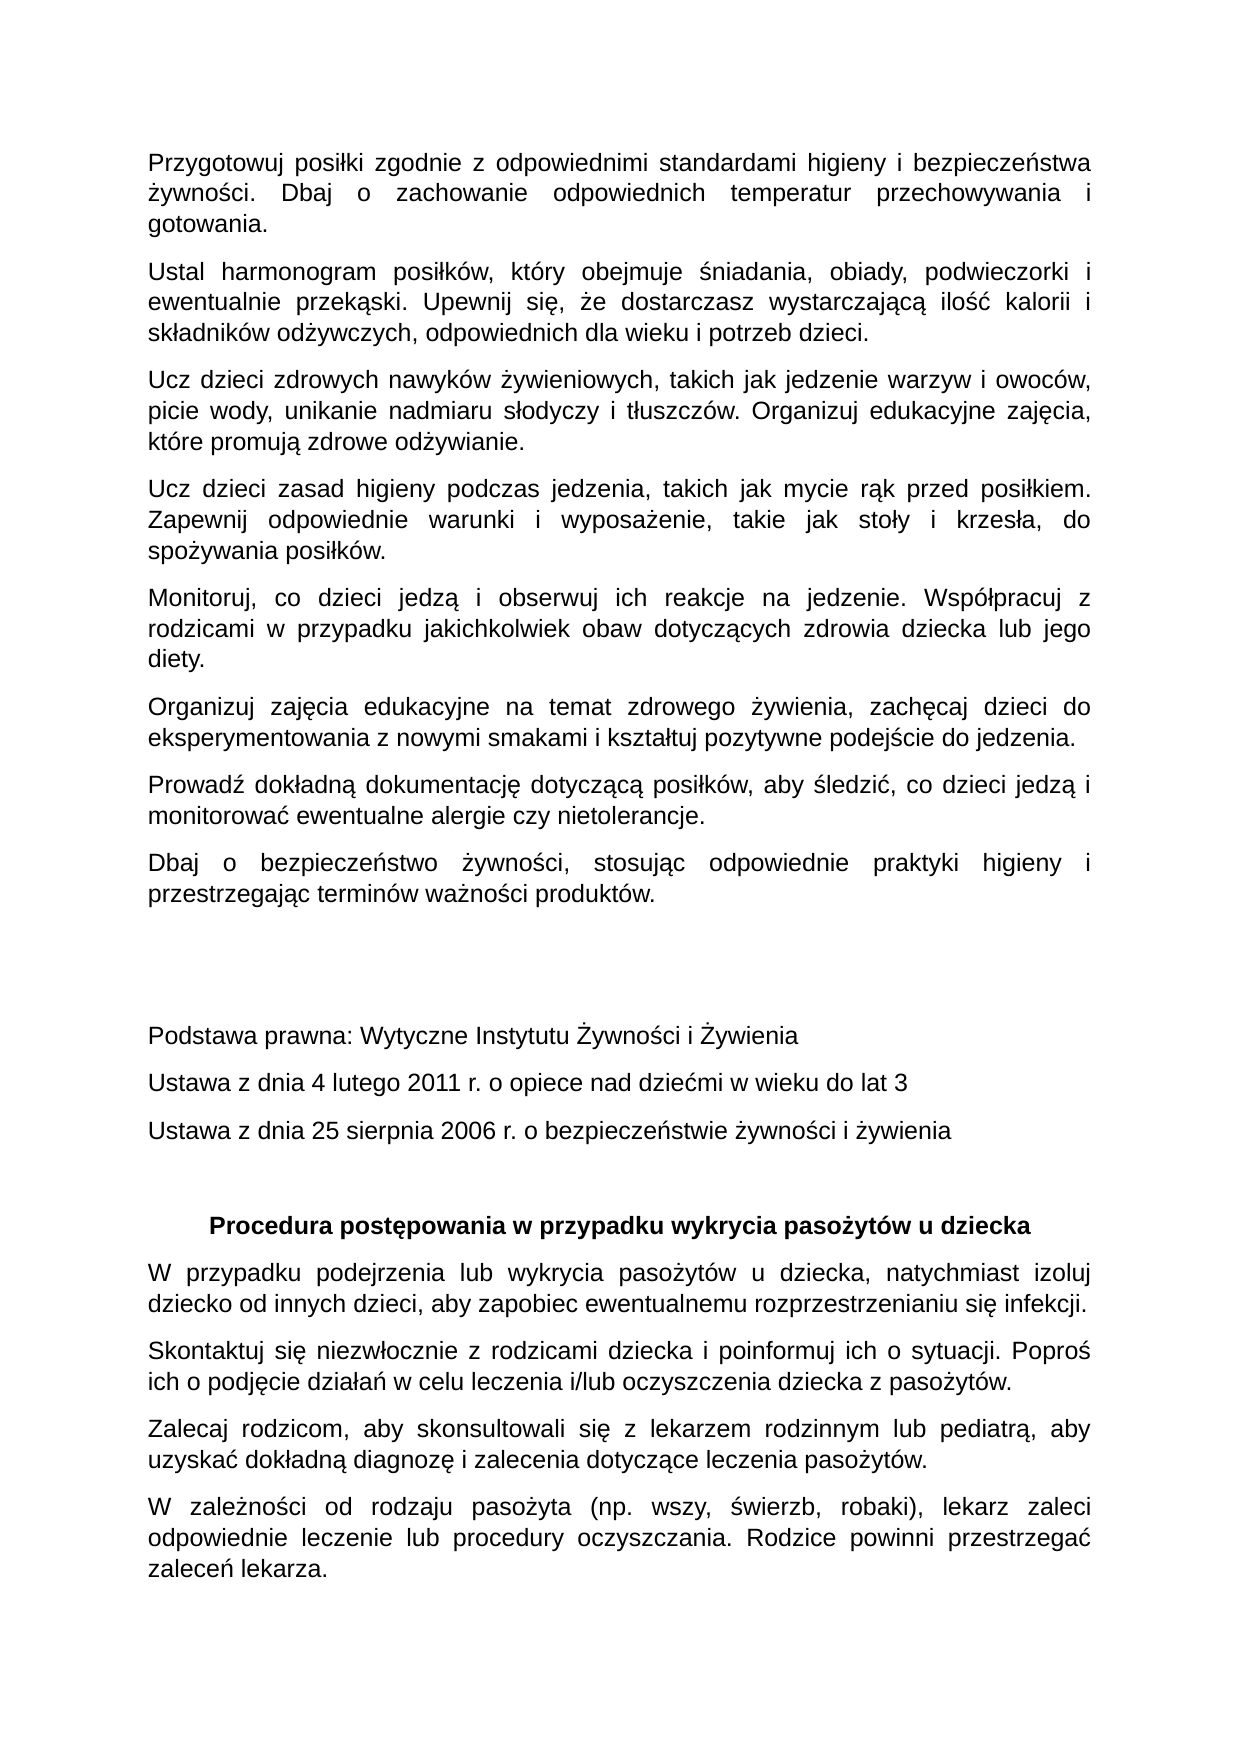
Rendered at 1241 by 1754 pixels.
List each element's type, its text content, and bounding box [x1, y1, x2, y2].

text Ustawa z dnia 25 sierpnia 2006 r. o bezpieczeństwie żywności i żywienia [148, 1116, 1093, 1144]
text Monitoruj, co dzieci jedzą i obserwuj ich reakcje na jedzenie. Współpracuj z rodzicami w przypadku jakichkolwiek obaw dotyczących zdrowia dziecka lub jego diety. [148, 583, 1093, 673]
text Prowadź dokładną dokumentację dotyczącą posiłków, aby śledzić, co dzieci jedzą i monitorować ewentualne alergie czy nietolerancje. [148, 770, 1093, 829]
text W zależności od rodzaju pasożyta (np. wszy, świerzb, robaki), lekarz zaleci odpowiednie leczenie lub procedury oczyszczania. Rodzice powinni przestrzegać zaleceń lekarza. [148, 1492, 1093, 1583]
text Procedura postępowania w przypadku wykrycia pasożytów u dziecka [148, 1211, 1093, 1239]
text Ustal harmonogram posiłków, który obejmuje śniadania, obiady, podwieczorki i ewentualnie przekąski. Upewnij się, że dostarczasz wystarczającą ilość kalorii i składników odżywczych, odpowiednich dla wieku i potrzeb dzieci. [148, 256, 1093, 347]
text Zalecaj rodzicom, aby skonsultowali się z lekarzem rodzinnym lub pediatrą, aby uzyskać dokładną diagnozę i zalecenia dotyczące leczenia pasożytów. [148, 1414, 1093, 1474]
text Skontaktuj się niezwłocznie z rodzicami dziecka i poinformuj ich o sytuacji. Poproś ich o podjęcie działań w celu leczenia i/lub oczyszczenia dziecka z pasożytów. [148, 1336, 1093, 1396]
text Organizuj zajęcia edukacyjne na temat zdrowego żywienia, zachęcaj dzieci do eksperymentowania z nowymi smakami i kształtuj pozytywne podejście do jedzenia. [148, 692, 1093, 751]
text Podstawa prawna: Wytyczne Instytutu Żywności i Żywienia [148, 1021, 1093, 1050]
text Ustawa z dnia 4 lutego 2011 r. o opiece nad dziećmi w wieku do lat 3 [148, 1068, 1093, 1097]
text Ucz dzieci zdrowych nawyków żywieniowych, takich jak jedzenie warzyw i owoców, picie wody, unikanie nadmiaru słodyczy i tłuszczów. Organizuj edukacyjne zajęcia, które promują zdrowe odżywianie. [148, 365, 1093, 456]
text Ucz dzieci zasad higieny podczas jedzenia, takich jak mycie rąk przed posiłkiem. Zapewnij odpowiednie warunki i wyposażenie, takie jak stoły i krzesła, do spożywania posiłków. [148, 474, 1093, 564]
text W przypadku podejrzenia lub wykrycia pasożytów u dziecka, natychmiast izoluj dziecko od innych dzieci, aby zapobiec ewentualnemu rozprzestrzenianiu się infekcji. [148, 1258, 1093, 1317]
text Dbaj o bezpieczeństwo żywności, stosując odpowiednie praktyki higieny i przestrzegając terminów ważności produktów. [148, 848, 1093, 908]
text Przygotowuj posiłki zgodnie z odpowiednimi standardami higieny i bezpieczeństwa żywności. Dbaj o zachowanie odpowiednich temperatur przechowywania i gotowania. [148, 148, 1093, 238]
